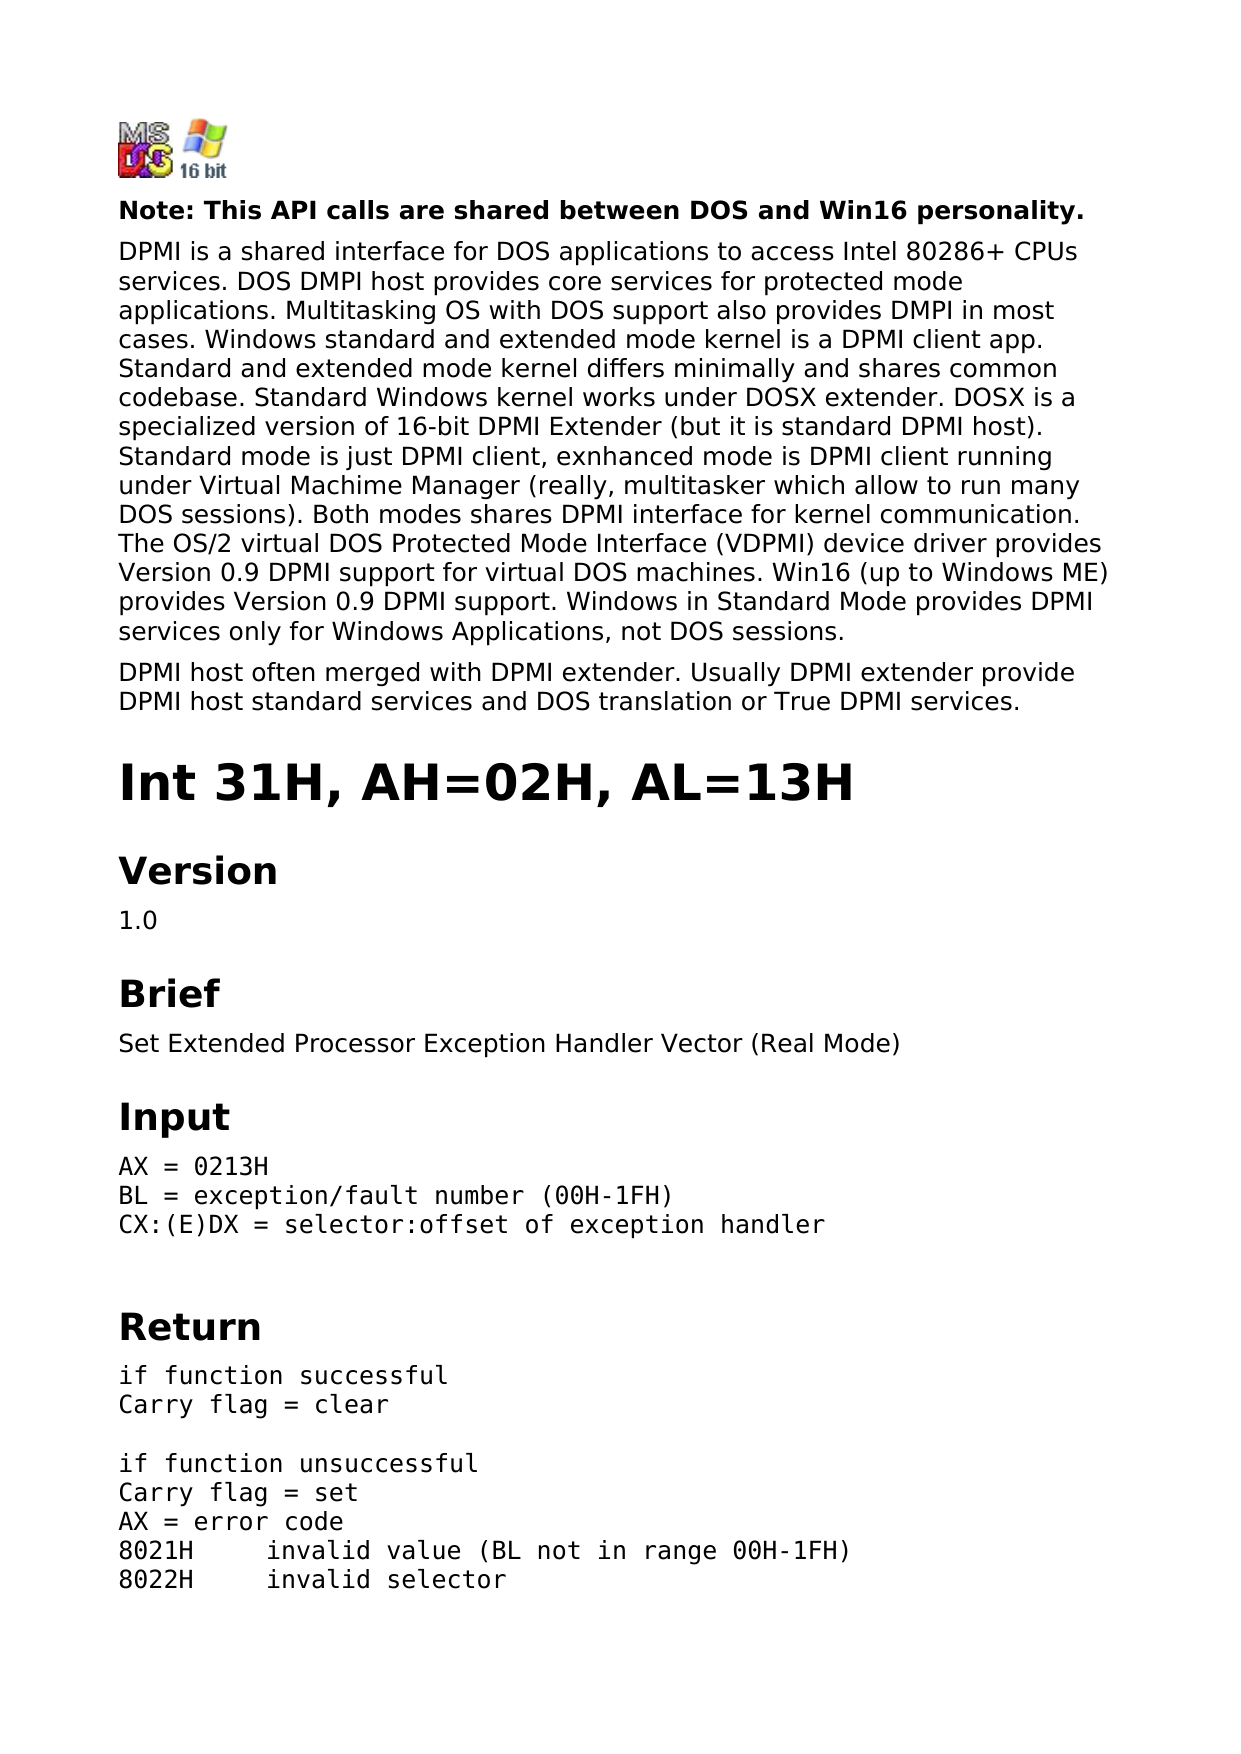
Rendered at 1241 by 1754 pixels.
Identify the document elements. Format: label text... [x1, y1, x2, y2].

text if function successful Carry flag = clear if function unsuccessful Carry flag = set AX = error code 8021H invalid value (BL not in range 00H-1FH) 8022H invalid selector [118, 1361, 1122, 1595]
picture [118, 122, 173, 178]
subtitle Brief [118, 973, 1122, 1016]
text DPMI is a shared interface for DOS applications to access Intel 80286+ CPUs services. DOS DMPI host provides core services for protected mode applications. Multitasking OS with DOS support also provides DMPI in most cases. Windows standard and extended mode kernel is a DPMI client app. Standard and extended mode kernel differs minimally and shares common codebase. Standard Windows kernel works under DOSX extender. DOSX is a specialized version of 16-bit DPMI Extender (but it is standard DPMI host). Standard mode is just DPMI client, exnhanced mode is DPMI client running under Virtual Machime Manager (really, multitasker which allow to run many DOS sessions). Both modes shares DPMI interface for kernel communication. The OS/2 virtual DOS Protected Mode Interface (VDPMI) device driver provides Version 0.9 DPMI support for virtual DOS machines. Win16 (up to Windows ME) provides Version 0.9 DPMI support. Windows in Standard Mode provides DPMI services only for Windows Applications, not DOS sessions. [118, 238, 1122, 646]
picture [180, 118, 228, 178]
text 1.0 [118, 906, 1122, 935]
text DPMI host often merged with DPMI extender. Usually DPMI extender provide DPMI host standard services and DOS translation or True DPMI services. [118, 658, 1122, 717]
subtitle Return [118, 1305, 1122, 1349]
text AX = 0213H BL = exception/fault number (00H-1FH) CX:(E)DX = selector:offset of exception handler [118, 1152, 1122, 1268]
text Note: This API calls are shared between DOS and Win16 personality. [118, 196, 1122, 225]
subtitle Version [118, 850, 1122, 894]
subtitle Int 31H, AH=02H, AL=13H [118, 754, 1122, 812]
text Set Extended Processor Exception Handler Vector (Real Mode) [118, 1029, 1122, 1058]
subtitle Input [118, 1096, 1122, 1139]
